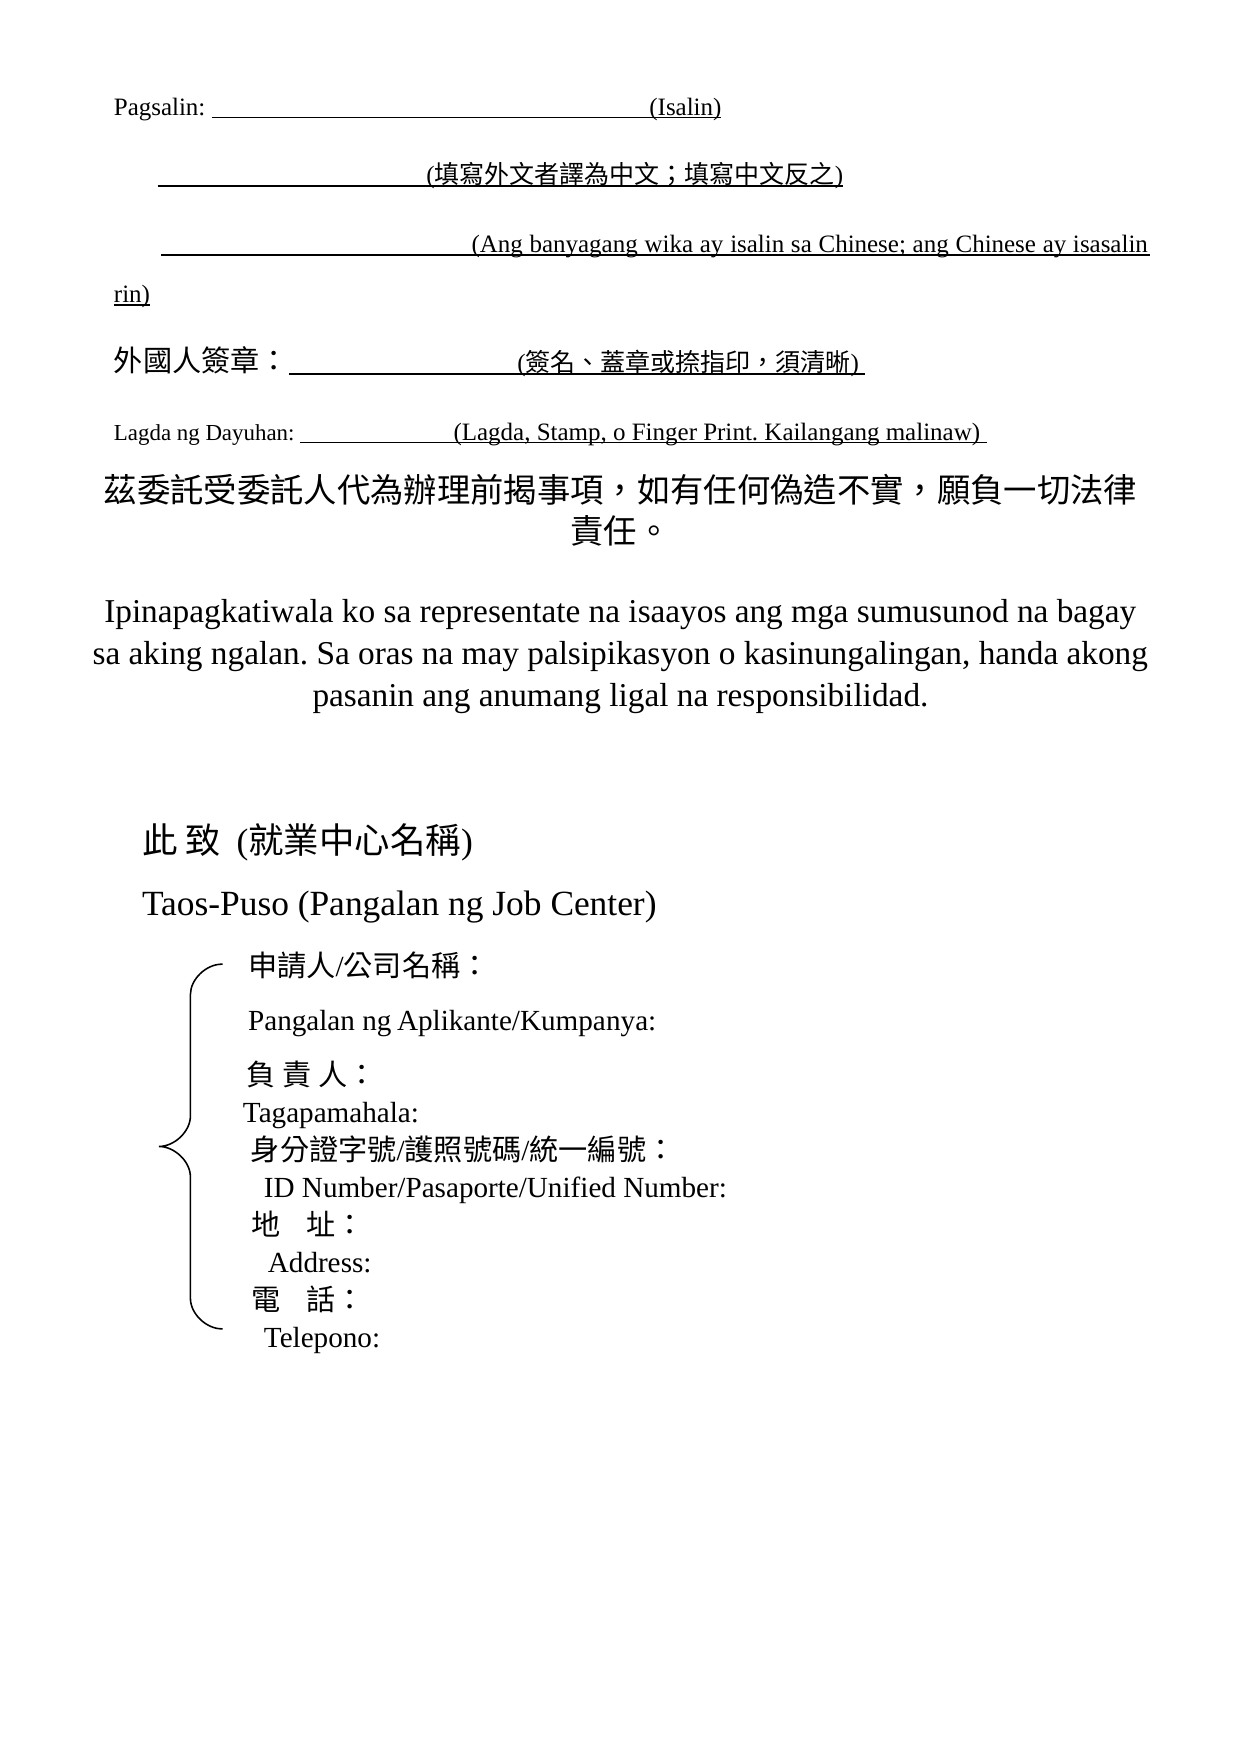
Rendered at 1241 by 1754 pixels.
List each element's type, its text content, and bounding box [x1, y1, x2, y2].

text Pagsalin: (Isalin) [114, 75, 1152, 125]
text 地 址： [251, 1205, 1152, 1243]
text 此 致 (就業中心名稱) [89, 812, 1152, 864]
text 外國人簽章： (簽名、蓋章或捺指印，須清晰) [114, 331, 1152, 381]
text (Ang banyagang wika ay isalin sa Chinese; ang Chinese ay isasalin rin) [114, 212, 1152, 312]
text 申請人/公司名稱： [195, 942, 1152, 984]
text Pangalan ng Aplikante/Kumpanya: [195, 1003, 1152, 1037]
text 身分證字號/護照號碼/統一編號： [251, 1130, 1152, 1168]
text 茲委託受委託人代為辦理前揭事項，如有任何偽造不實，願負一切法律責任。 [89, 469, 1152, 552]
text Telepono: [264, 1318, 1152, 1355]
text Lagda ng Dayuhan: (Lagda, Stamp, o Finger Print. Kailangang malinaw) [114, 400, 1152, 450]
text Tagapamahala: [243, 1093, 1152, 1130]
text 負 責 人： [247, 1055, 1152, 1093]
text Ipinapagkatiwala ko sa representate na isaayos ang mga sumusunod na bagay sa aking ngalan. Sa oras na may palsipikasyon o kasinungalingan, handa akong pasanin ang anumang ligal na responsibilidad. [89, 589, 1152, 714]
text Address: [268, 1243, 1152, 1280]
text Taos-Puso (Pangalan ng Job Center) [89, 882, 1152, 923]
text (填寫外文者譯為中文；填寫中文反之) [114, 144, 1152, 194]
text 電 話： [251, 1280, 1152, 1318]
text ID Number/Pasaporte/Unified Number: [264, 1168, 1152, 1205]
